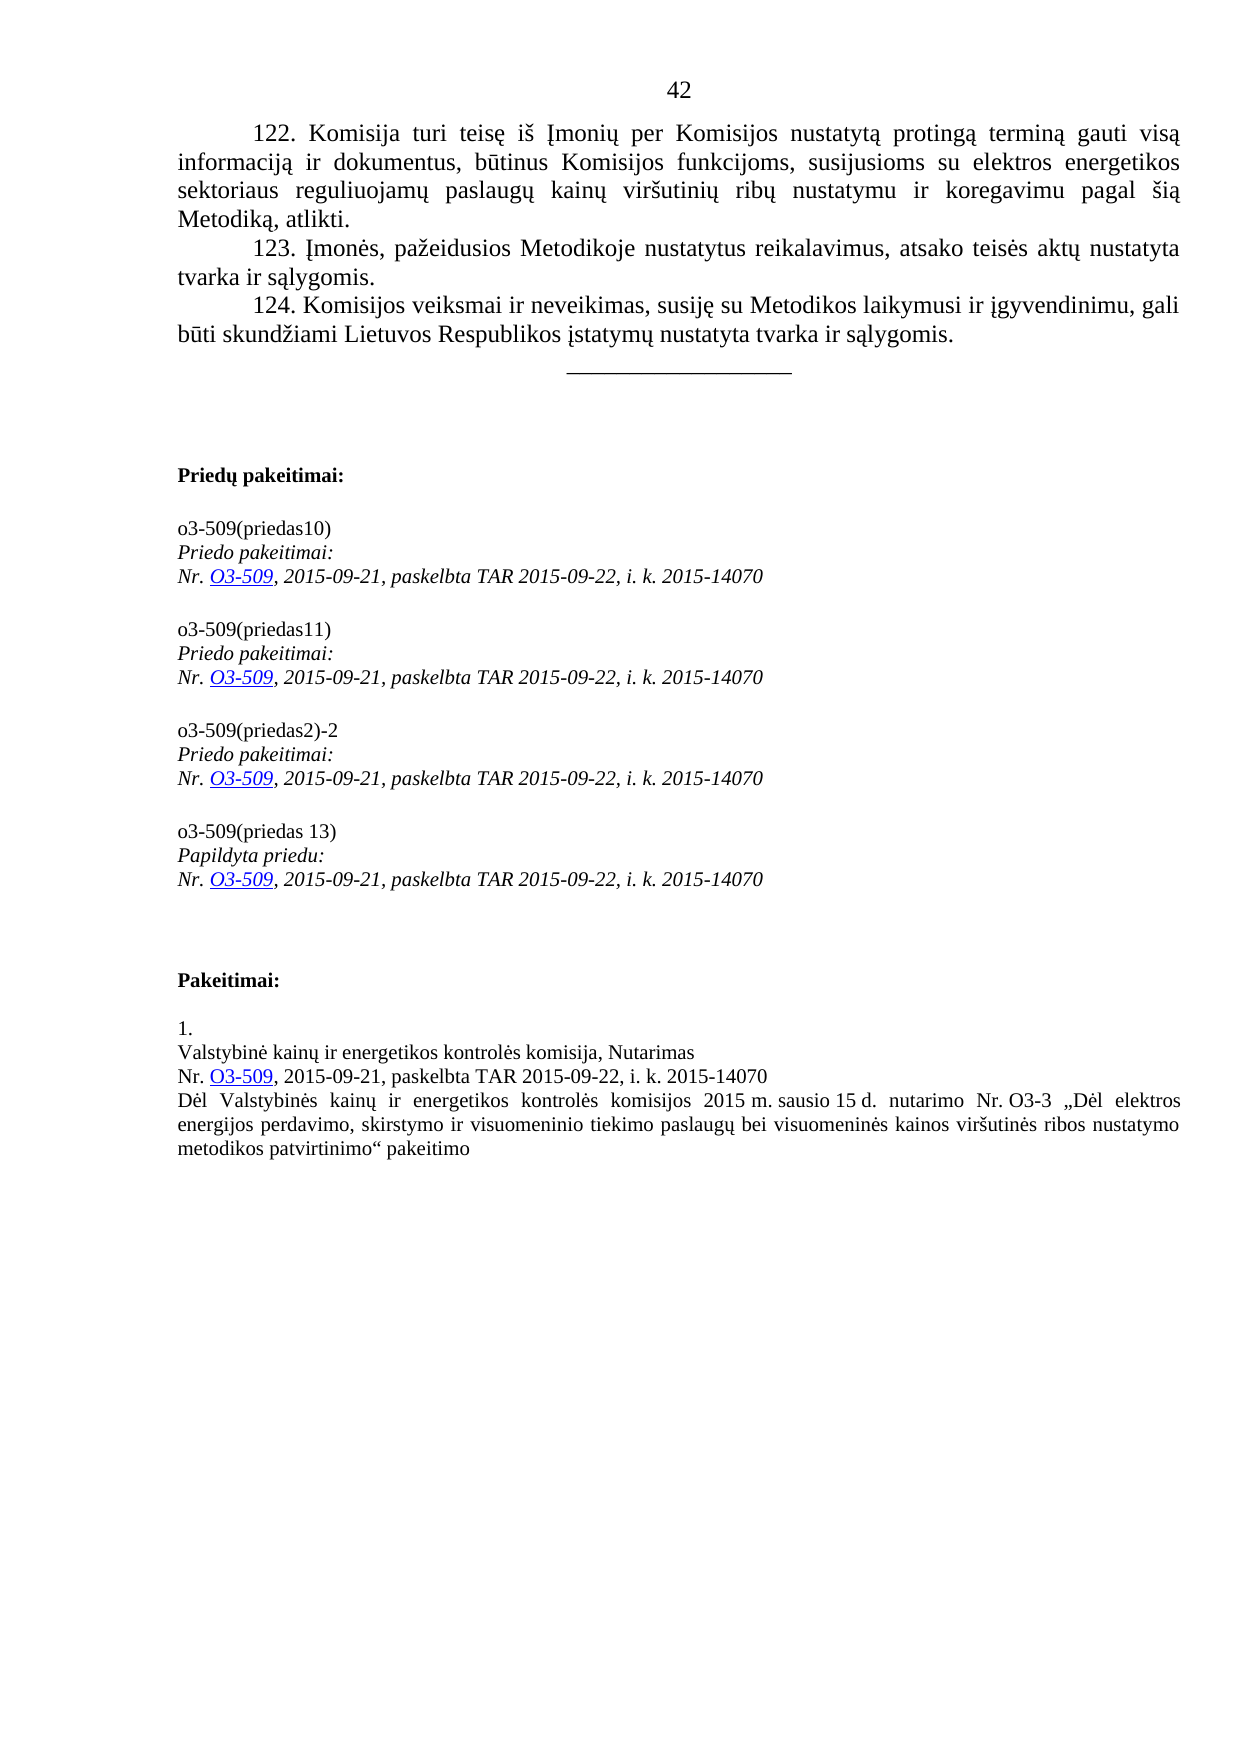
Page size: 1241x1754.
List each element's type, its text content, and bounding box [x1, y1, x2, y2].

text Nr. O3-509, 2015-09-21, paskelbta TAR 2015-09-22, i. k. 2015-14070 [177, 665, 1181, 689]
text 124. Komisijos veiksmai ir neveikimas, susiję su Metodikos laikymusi ir įgyvendinimu, gali būti skundžiami Lietuvos Respublikos įstatymų nustatyta tvarka ir sąlygomis. [177, 291, 1181, 348]
text 123. Įmonės, pažeidusios Metodikoje nustatytus reikalavimus, atsako teisės aktų nustatyta tvarka ir sąlygomis. [177, 233, 1181, 291]
text Priedo pakeitimai: [177, 742, 1181, 766]
text Priedo pakeitimai: [177, 641, 1181, 665]
text Pakeitimai: [177, 968, 1181, 992]
text Dėl Valstybinės kainų ir energetikos kontrolės komisijos 2015 m. sausio 15 d. nutarimo Nr. O3-3 „Dėl elektros energijos perdavimo, skirstymo ir visuomeninio tiekimo paslaugų bei visuomeninės kainos viršutinės ribos nustatymo metodikos patvirtinimo“ pakeitimo [177, 1088, 1181, 1160]
text Nr. O3-509, 2015-09-21, paskelbta TAR 2015-09-22, i. k. 2015-14070 [177, 867, 1181, 891]
text Papildyta priedu: [177, 843, 1181, 867]
text Nr. O3-509, 2015-09-21, paskelbta TAR 2015-09-22, i. k. 2015-14070 [177, 1064, 1181, 1088]
text Nr. O3-509, 2015-09-21, paskelbta TAR 2015-09-22, i. k. 2015-14070 [177, 564, 1181, 588]
text 122. Komisija turi teisę iš Įmonių per Komisijos nustatytą protingą terminą gauti visą informaciją ir dokumentus, būtinus Komisijos funkcijoms, susijusioms su elektros energetikos sektoriaus reguliuojamų paslaugų kainų viršutinių ribų nustatymu ir koregavimu pagal šią Metodiką, atlikti. [177, 118, 1181, 233]
text __________________ [177, 348, 1181, 377]
text o3-509(priedas 13) [177, 819, 1181, 843]
text o3-509(priedas10) [177, 516, 1181, 540]
text Nr. O3-509, 2015-09-21, paskelbta TAR 2015-09-22, i. k. 2015-14070 [177, 766, 1181, 790]
text Priedų pakeitimai: [177, 463, 1181, 487]
text o3-509(priedas2)-2 [177, 718, 1181, 742]
text Valstybinė kainų ir energetikos kontrolės komisija, Nutarimas [177, 1040, 1181, 1064]
text 1. [177, 1016, 1181, 1040]
text Priedo pakeitimai: [177, 540, 1181, 564]
text o3-509(priedas11) [177, 617, 1181, 641]
